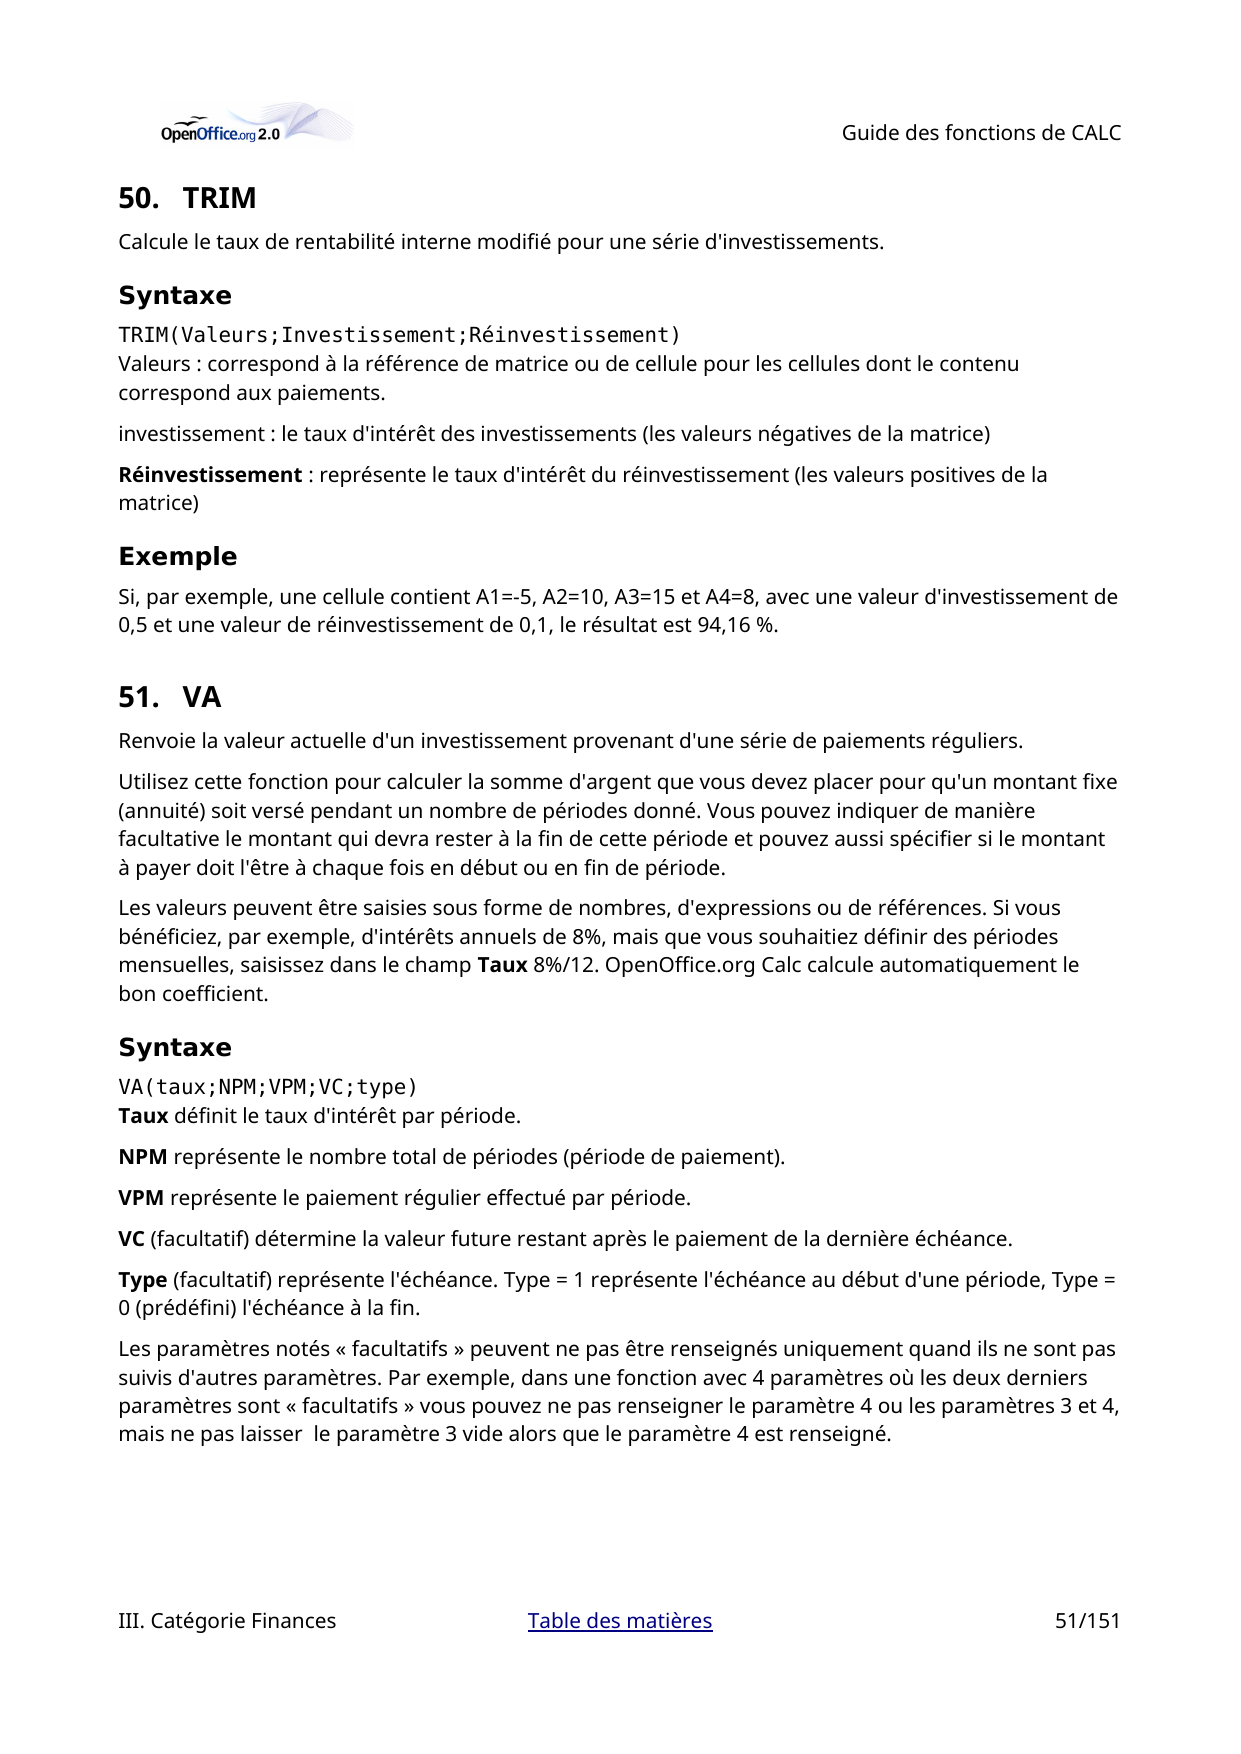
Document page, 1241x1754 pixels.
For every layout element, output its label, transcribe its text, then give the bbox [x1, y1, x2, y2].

text VA(taux;NPM;VPM;VC;type) [118, 1075, 1122, 1099]
subtitle VA [118, 676, 1122, 716]
subtitle Exemple [118, 542, 1122, 571]
subtitle TRIM [118, 177, 1122, 217]
text Les paramètres notés « facultatifs » peuvent ne pas être renseignés uniquement quand ils ne sont pas suivis d'autres paramètres. Par exemple, dans une fonction avec 4 paramètres où les deux derniers paramètres sont « facultatifs » vous pouvez ne pas renseigner le paramètre 4 ou les paramètres 3 et 4, mais ne pas laisser le paramètre 3 vide alors que le paramètre 4 est renseigné. [118, 1334, 1122, 1448]
text Utilisez cette fonction pour calculer la somme d'argent que vous devez placer pour qu'un montant fixe (annuité) soit versé pendant un nombre de périodes donné. Vous pouvez indiquer de manière facultative le montant qui devra rester à la fin de cette période et pouvez aussi spécifier si le montant à payer doit l'être à chaque fois en début ou en fin de période. [118, 767, 1122, 881]
text Calcule le taux de rentabilité interne modifié pour une série d'investissements. [118, 227, 1122, 256]
text Taux définit le taux d'intérêt par période. [118, 1101, 1122, 1129]
text VPM représente le paiement régulier effectué par période. [118, 1183, 1122, 1211]
text Si, par exemple, une cellule contient A1=-5, A2=10, A3=15 et A4=8, avec une valeur d'investissement de 0,5 et une valeur de réinvestissement de 0,1, le résultat est 94,16 %. [118, 582, 1122, 639]
text TRIM(Valeurs;Investissement;Réinvestissement) [118, 323, 1122, 347]
text Valeurs : correspond à la référence de matrice ou de cellule pour les cellules dont le contenu correspond aux paiements. [118, 349, 1122, 406]
text NPM représente le nombre total de périodes (période de paiement). [118, 1142, 1122, 1170]
subtitle Syntaxe [118, 281, 1122, 310]
text VC (facultatif) détermine la valeur future restant après le paiement de la dernière échéance. [118, 1224, 1122, 1252]
text Renvoie la valeur actuelle d'un investissement provenant d'une série de paiements réguliers. [118, 726, 1122, 755]
subtitle Syntaxe [118, 1033, 1122, 1062]
text Type (facultatif) représente l'échéance. Type = 1 représente l'échéance au début d'une période, Type = 0 (prédéfini) l'échéance à la fin. [118, 1265, 1122, 1322]
text Les valeurs peuvent être saisies sous forme de nombres, d'expressions ou de références. Si vous bénéficiez, par exemple, d'intérêts annuels de 8%, mais que vous souhaitiez définir des périodes mensuelles, saisissez dans le champ Taux 8%/12. OpenOffice.org Calc calcule automatiquement le bon coefficient. [118, 893, 1122, 1007]
text investissement : le taux d'intérêt des investissements (les valeurs négatives de la matrice) [118, 419, 1122, 447]
text Réinvestissement : représente le taux d'intérêt du réinvestissement (les valeurs positives de la matrice) [118, 460, 1122, 517]
